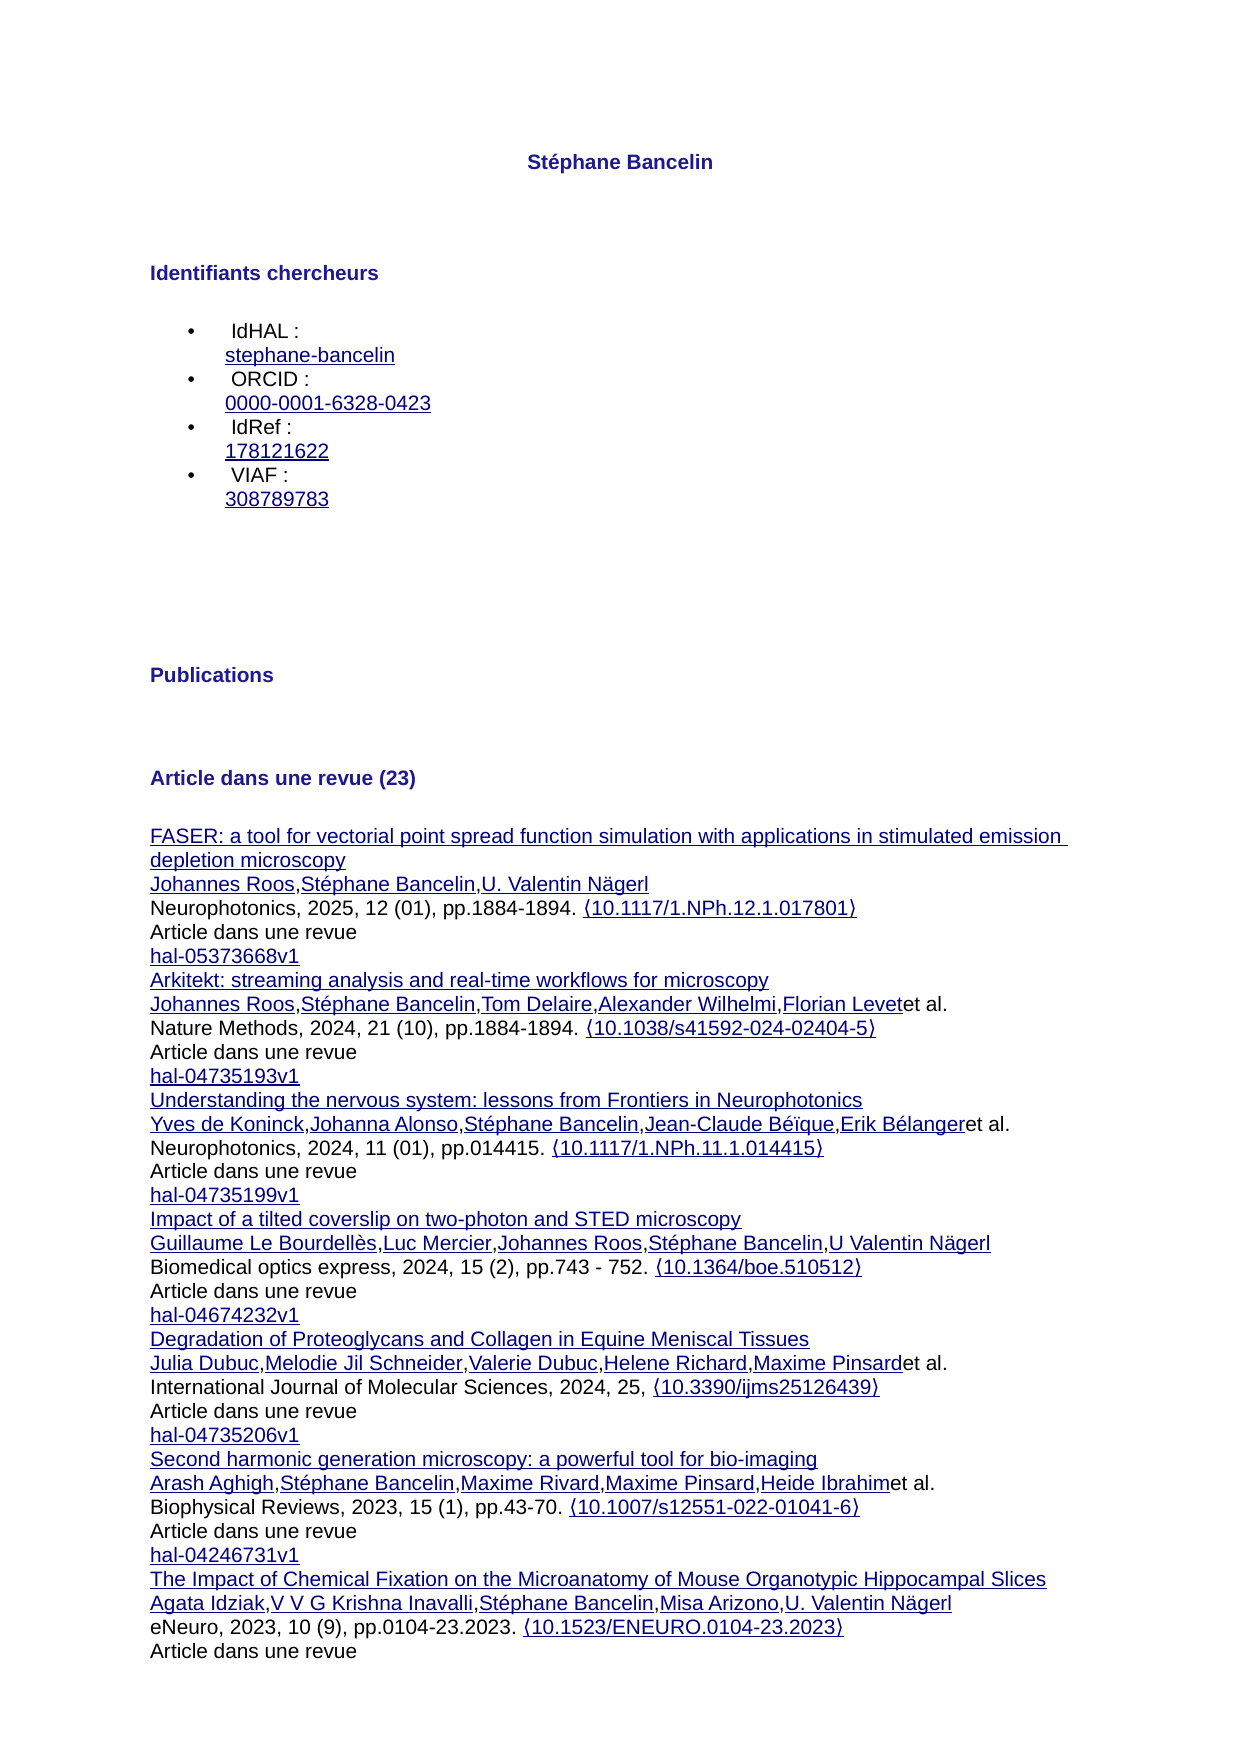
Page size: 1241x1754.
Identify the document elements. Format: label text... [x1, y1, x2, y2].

list VIAF : [187, 462, 1090, 486]
table_cell Impact of a tilted coverslip on two-photon and STED microscopy Guillaume Le Bourdellès,Luc Mercier,Johannes Roos,Stéphane Bancelin,U Valentin Nägerl Biomedical optics express, 2024, 15 (2), pp.743 - 752. ⟨10.1364/boe.510512⟩ Article dans une revue hal-04674232v1 [150, 1207, 1090, 1327]
list IdHAL : [187, 319, 1090, 343]
table_cell Arkitekt: streaming analysis and real-time workflows for microscopy Johannes Roos,Stéphane Bancelin,Tom Delaire,Alexander Wilhelmi,Florian Levetet al. Nature Methods, 2024, 21 (10), pp.1884-1894. ⟨10.1038/s41592-024-02404-5⟩ Article dans une revue hal-04735193v1 [150, 968, 1090, 1087]
table_header FASER: a tool for vectorial point spread function simulation with applications in stimulated emission depletion microscopy Johannes Roos,Stéphane Bancelin,U. Valentin Nägerl Neurophotonics, 2025, 12 (01), pp.1884-1894. ⟨10.1117/1.NPh.12.1.017801⟩ Article dans une revue hal-05373668v1 [150, 824, 1090, 968]
list 308789783 [187, 486, 1090, 510]
table_cell Understanding the nervous system: lessons from Frontiers in Neurophotonics Yves de Koninck,Johanna Alonso,Stéphane Bancelin,Jean-Claude Béïque,Erik Bélangeret al. Neurophotonics, 2024, 11 (01), pp.014415. ⟨10.1117/1.NPh.11.1.014415⟩ Article dans une revue hal-04735199v1 [150, 1088, 1090, 1207]
table_cell The Impact of Chemical Fixation on the Microanatomy of Mouse Organotypic Hippocampal Slices Agata Idziak,V V G Krishna Inavalli,Stéphane Bancelin,Misa Arizono,U. Valentin Nägerl eNeuro, 2023, 10 (9), pp.0104-23.2023. ⟨10.1523/ENEURO.0104-23.2023⟩ Article dans une revue [150, 1567, 1090, 1662]
subtitle Article dans une revue (23) [150, 766, 1090, 789]
subtitle Stéphane Bancelin [150, 150, 1090, 174]
subtitle Identifiants chercheurs [150, 260, 1090, 284]
table_cell Second harmonic generation microscopy: a powerful tool for bio-imaging Arash Aghigh,Stéphane Bancelin,Maxime Rivard,Maxime Pinsard,Heide Ibrahimet al. Biophysical Reviews, 2023, 15 (1), pp.43-70. ⟨10.1007/s12551-022-01041-6⟩ Article dans une revue hal-04246731v1 [150, 1447, 1090, 1567]
table_cell Degradation of Proteoglycans and Collagen in Equine Meniscal Tissues Julia Dubuc,Melodie Jil Schneider,Valerie Dubuc,Helene Richard,Maxime Pinsardet al. International Journal of Molecular Sciences, 2024, 25, ⟨10.3390/ijms25126439⟩ Article dans une revue hal-04735206v1 [150, 1327, 1090, 1447]
list 0000-0001-6328-0423 [187, 391, 1090, 414]
subtitle Publications [150, 662, 1090, 686]
list 178121622 [187, 438, 1090, 462]
list stephane-bancelin [187, 343, 1090, 367]
list ORCID : [187, 367, 1090, 391]
list IdRef : [187, 414, 1090, 438]
